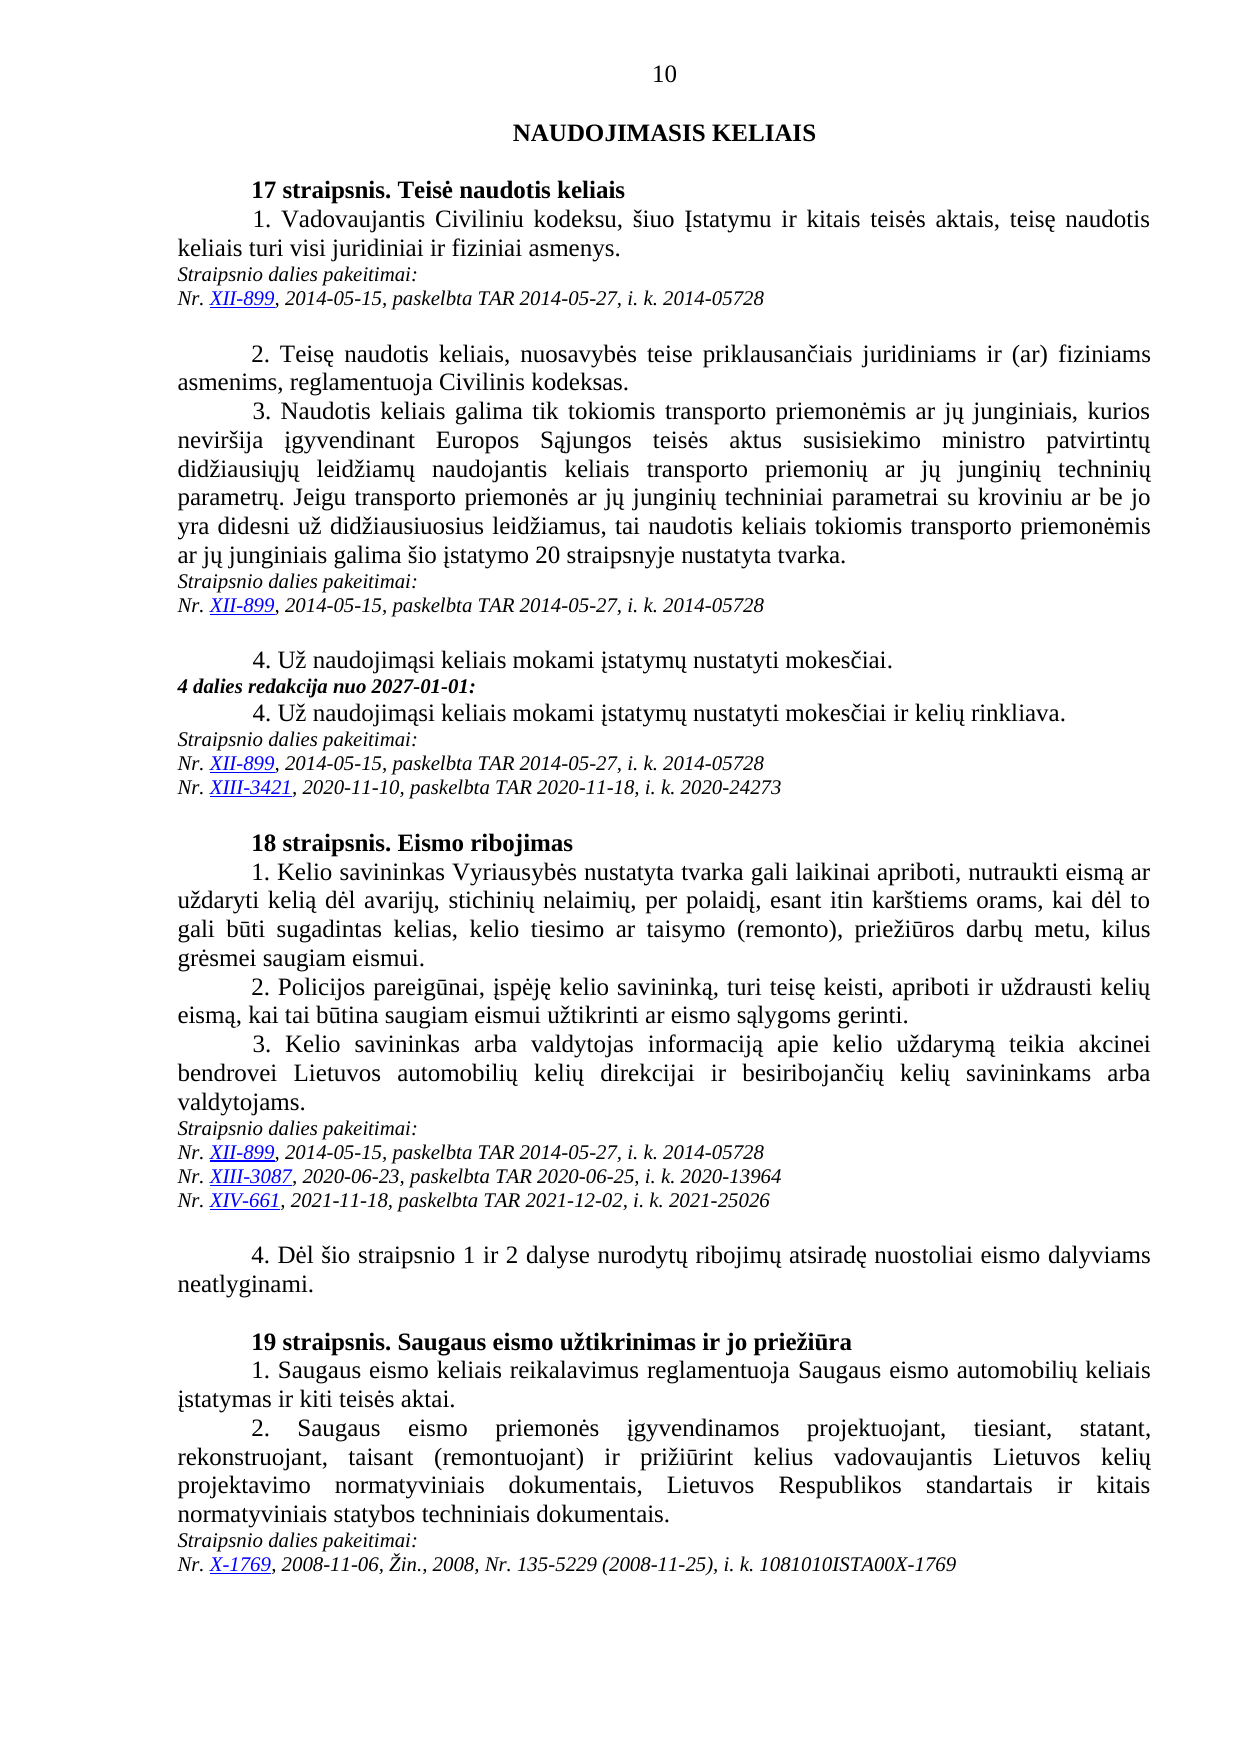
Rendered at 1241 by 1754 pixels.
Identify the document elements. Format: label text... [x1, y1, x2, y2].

text 19 straipsnis. Saugaus eismo užtikrinimas ir jo priežiūra [177, 1327, 1152, 1356]
text NAUDOJIMASIS KELIAIS [177, 118, 1152, 147]
text Nr. XII-899, 2014-05-15, paskelbta TAR 2014-05-27, i. k. 2014-05728 [177, 286, 1152, 310]
text 3. Naudotis keliais galima tik tokiomis transporto priemonėmis ar jų junginiais, kurios neviršija įgyvendinant Europos Sąjungos teisės aktus susisiekimo ministro patvirtintų didžiausiųjų leidžiamų naudojantis keliais transporto priemonių ar jų junginių techninių parametrų. Jeigu transporto priemonės ar jų junginių techniniai parametrai su kroviniu ar be jo yra didesni už didžiausiuosius leidžiamus, tai naudotis keliais tokiomis transporto priemonėmis ar jų junginiais galima šio įstatymo 20 straipsnyje nustatyta tvarka. [177, 396, 1152, 569]
text 2. Saugaus eismo priemonės įgyvendinamos projektuojant, tiesiant, statant, rekonstruojant, taisant (remontuojant) ir prižiūrint kelius vadovaujantis Lietuvos kelių projektavimo normatyviniais dokumentais, Lietuvos Respublikos standartais ir kitais normatyviniais statybos techniniais dokumentais. [177, 1413, 1152, 1528]
text 4 dalies redakcija nuo 2027-01-01: [177, 674, 1152, 698]
text 1. Vadovaujantis Civiliniu kodeksu, šiuo Įstatymu ir kitais teisės aktais, teisę naudotis keliais turi visi juridiniai ir fiziniai asmenys. [177, 204, 1152, 262]
text Nr. XII-899, 2014-05-15, paskelbta TAR 2014-05-27, i. k. 2014-05728 [177, 593, 1152, 617]
text Nr. XIII-3421, 2020-11-10, paskelbta TAR 2020-11-18, i. k. 2020-24273 [177, 775, 1152, 799]
text 4. Dėl šio straipsnio 1 ir 2 dalyse nurodytų ribojimų atsiradę nuostoliai eismo dalyviams neatlyginami. [177, 1241, 1152, 1298]
text 1. Kelio savininkas Vyriausybės nustatyta tvarka gali laikinai apriboti, nutraukti eismą ar uždaryti kelią dėl avarijų, stichinių nelaimių, per polaidį, esant itin karštiems orams, kai dėl to gali būti sugadintas kelias, kelio tiesimo ar taisymo (remonto), priežiūros darbų metu, kilus grėsmei saugiam eismui. [177, 857, 1152, 972]
text Nr. X-1769, 2008-11-06, Žin., 2008, Nr. 135-5229 (2008-11-25), i. k. 1081010ISTA00X-1769 [177, 1552, 1152, 1576]
text 17 straipsnis. Teisė naudotis keliais [177, 176, 1152, 204]
text Nr. XIV-661, 2021-11-18, paskelbta TAR 2021-12-02, i. k. 2021-25026 [177, 1188, 1152, 1212]
text 2. Teisę naudotis keliais, nuosavybės teise priklausančiais juridiniams ir (ar) fiziniams asmenims, reglamentuoja Civilinis kodeksas. [177, 339, 1152, 396]
text 3. Kelio savininkas arba valdytojas informaciją apie kelio uždarymą teikia akcinei bendrovei Lietuvos automobilių kelių direkcijai ir besiribojančių kelių savininkams arba valdytojams. [177, 1029, 1152, 1116]
text Nr. XII-899, 2014-05-15, paskelbta TAR 2014-05-27, i. k. 2014-05728 [177, 751, 1152, 775]
text Straipsnio dalies pakeitimai: [177, 1116, 1152, 1140]
text 18 straipsnis. Eismo ribojimas [177, 828, 1152, 857]
text 4. Už naudojimąsi keliais mokami įstatymų nustatyti mokesčiai ir kelių rinkliava. [177, 698, 1152, 727]
text Straipsnio dalies pakeitimai: [177, 262, 1152, 286]
text 2. Policijos pareigūnai, įspėję kelio savininką, turi teisę keisti, apriboti ir uždrausti kelių eismą, kai tai būtina saugiam eismui užtikrinti ar eismo sąlygoms gerinti. [177, 972, 1152, 1029]
text Straipsnio dalies pakeitimai: [177, 727, 1152, 751]
text Straipsnio dalies pakeitimai: [177, 1528, 1152, 1552]
text Straipsnio dalies pakeitimai: [177, 569, 1152, 593]
text Nr. XII-899, 2014-05-15, paskelbta TAR 2014-05-27, i. k. 2014-05728 [177, 1140, 1152, 1164]
text 1. Saugaus eismo keliais reikalavimus reglamentuoja Saugaus eismo automobilių keliais įstatymas ir kiti teisės aktai. [177, 1356, 1152, 1413]
text 4. Už naudojimąsi keliais mokami įstatymų nustatyti mokesčiai. [177, 646, 1152, 674]
text Nr. XIII-3087, 2020-06-23, paskelbta TAR 2020-06-25, i. k. 2020-13964 [177, 1164, 1152, 1188]
